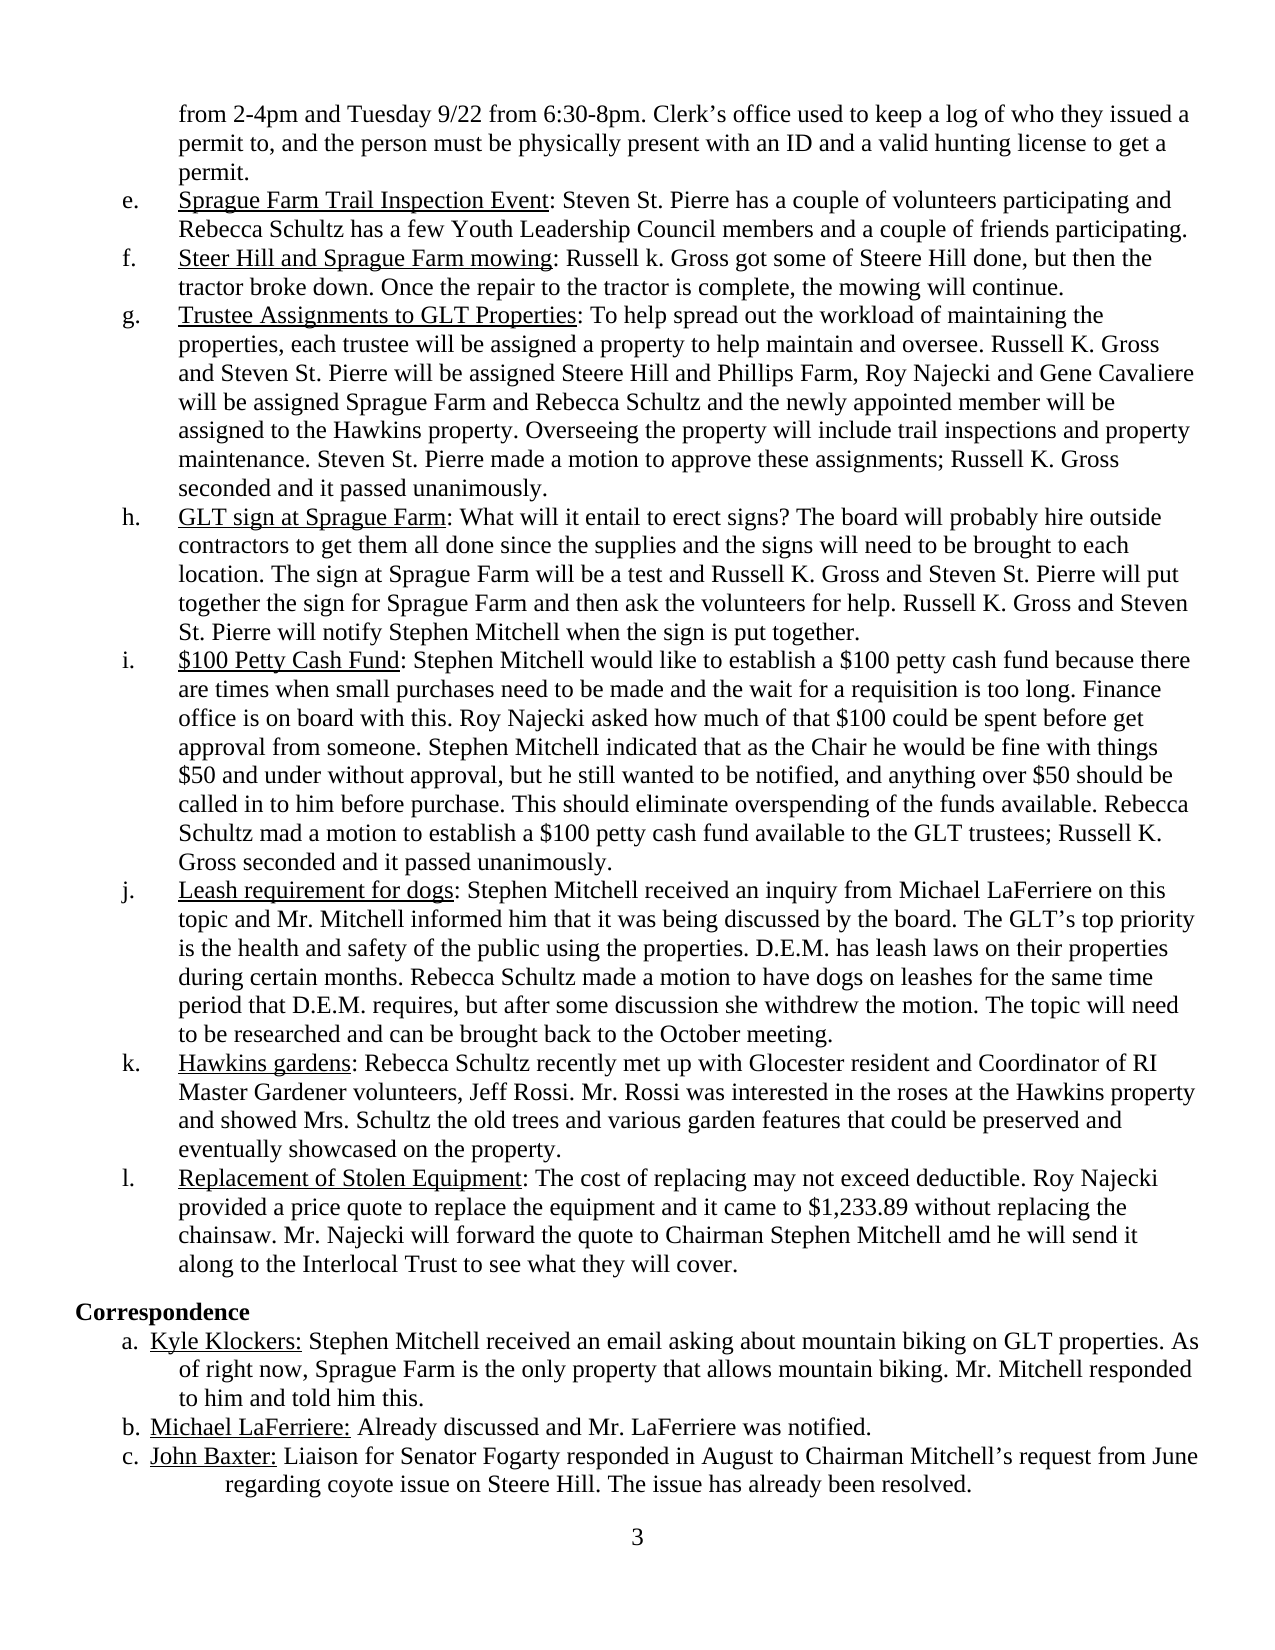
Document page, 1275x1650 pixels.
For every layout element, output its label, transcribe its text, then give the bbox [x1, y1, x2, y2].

list Trustee Assignments to GLT Properties: To help spread out the workload of maintaining the properties, each trustee will be assigned a property to help maintain and oversee. Russell K. Gross and Steven St. Pierre will be assigned Steere Hill and Phillips Farm, Roy Najecki and Gene Cavaliere will be assigned Sprague Farm and Rebecca Schultz and the newly appointed member will be assigned to the Hawkins property. Overseeing the property will include trail inspections and property maintenance. Steven St. Pierre made a motion to approve these assignments; Russell K. Gross seconded and it passed unanimously. [122, 300, 1200, 502]
list Steer Hill and Sprague Farm mowing: Russell k. Gross got some of Steere Hill done, but then the tractor broke down. Once the repair to the tractor is complete, the mowing will continue. [122, 243, 1200, 300]
list GLT sign at Sprague Farm: What will it entail to erect signs? The board will probably hire outside contractors to get them all done since the supplies and the signs will need to be brought to each location. The sign at Sprague Farm will be a test and Russell K. Gross and Steven St. Pierre will put together the sign for Sprague Farm and then ask the volunteers for help. Russell K. Gross and Steven St. Pierre will notify Stephen Mitchell when the sign is put together. [122, 502, 1200, 645]
list Kyle Klockers: Stephen Mitchell received an email asking about mountain biking on GLT properties. As of right now, Sprague Farm is the only property that allows mountain biking. Mr. Mitchell responded to him and told him this. [121, 1326, 1200, 1412]
list Hawkins gardens: Rebecca Schultz recently met up with Glocester resident and Coordinator of RI Master Gardener volunteers, Jeff Rossi. Mr. Rossi was interested in the roses at the Hawkins property and showed Mrs. Schultz the old trees and various garden features that could be preserved and eventually showcased on the property. [122, 1048, 1200, 1163]
list from 2-4pm and Tuesday 9/22 from 6:30-8pm. Clerk’s office used to keep a log of who they issued a permit to, and the person must be physically present with an ID and a valid hunting license to get a permit. [122, 99, 1200, 185]
list $100 Petty Cash Fund: Stephen Mitchell would like to establish a $100 petty cash fund because there are times when small purchases need to be made and the wait for a requisition is too long. Finance office is on board with this. Roy Najecki asked how much of that $100 could be spent before get approval from someone. Stephen Mitchell indicated that as the Chair he would be fine with things $50 and under without approval, but he still wanted to be notified, and anything over $50 should be called in to him before purchase. This should eliminate overspending of the funds available. Rebecca Schultz mad a motion to establish a $100 petty cash fund available to the GLT trustees; Russell K. Gross seconded and it passed unanimously. [122, 645, 1200, 875]
list Replacement of Stolen Equipment: The cost of replacing may not exceed deductible. Roy Najecki provided a price quote to replace the equipment and it came to $1,233.89 without replacing the chainsaw. Mr. Najecki will forward the quote to Chairman Stephen Mitchell amd he will send it along to the Interlocal Trust to see what they will cover. [122, 1163, 1200, 1278]
list Sprague Farm Trail Inspection Event: Steven St. Pierre has a couple of volunteers participating and Rebecca Schultz has a few Youth Leadership Council members and a couple of friends participating. [122, 185, 1200, 243]
list Michael LaFerriere: Already discussed and Mr. LaFerriere was notified. [122, 1412, 1200, 1441]
text Correspondence [75, 1297, 1200, 1326]
list John Baxter: Liaison for Senator Fogarty responded in August to Chairman Mitchell’s request from June regarding coyote issue on Steere Hill. The issue has already been resolved. [122, 1441, 1200, 1498]
list Leash requirement for dogs: Stephen Mitchell received an inquiry from Michael LaFerriere on this topic and Mr. Mitchell informed him that it was being discussed by the board. The GLT’s top priority is the health and safety of the public using the properties. D.E.M. has leash laws on their properties during certain months. Rebecca Schultz made a motion to have dogs on leashes for the same time period that D.E.M. requires, but after some discussion she withdrew the motion. The topic will need to be researched and can be brought back to the October meeting. [122, 875, 1200, 1048]
